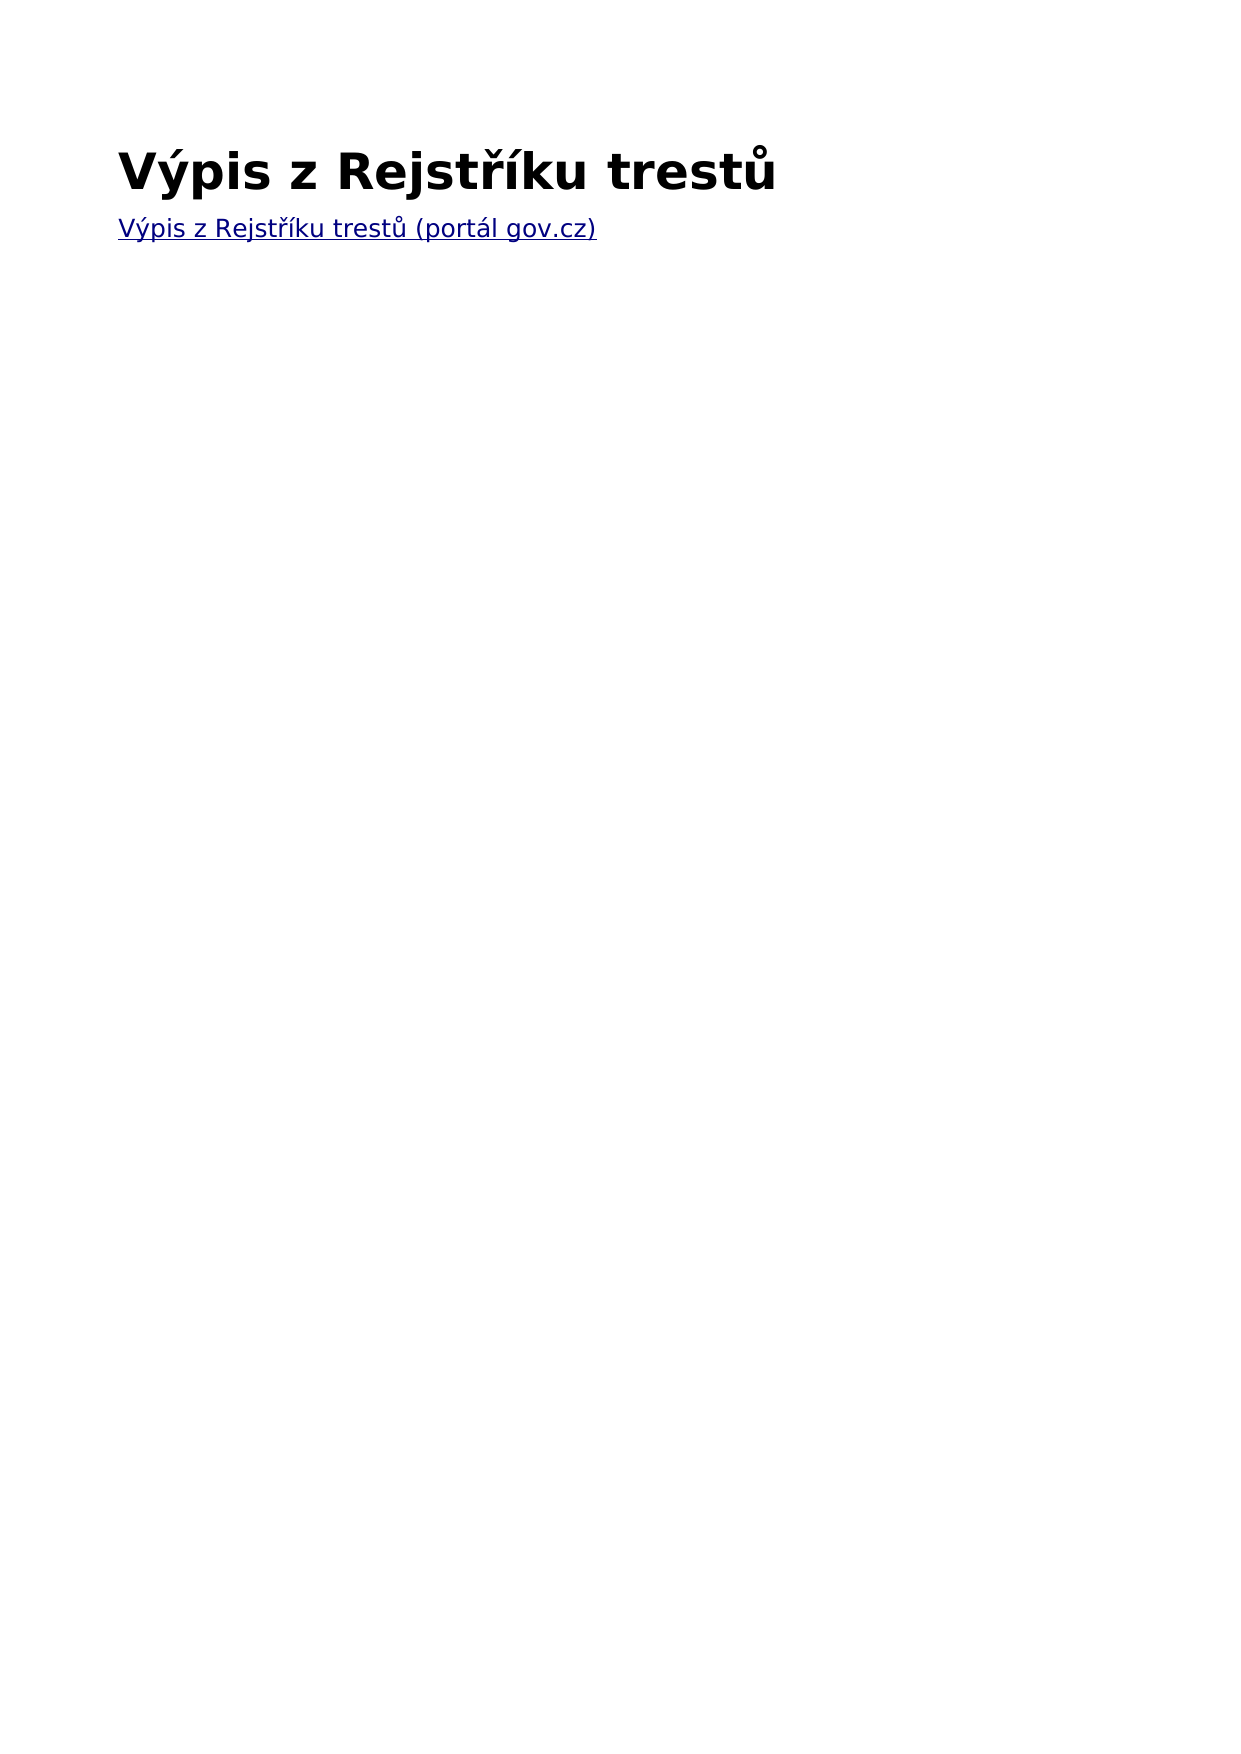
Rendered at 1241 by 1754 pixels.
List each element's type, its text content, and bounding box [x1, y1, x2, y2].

subtitle Výpis z Rejstříku trestů [118, 143, 1122, 201]
text Výpis z Rejstříku trestů (portál gov.cz) [118, 214, 1122, 243]
